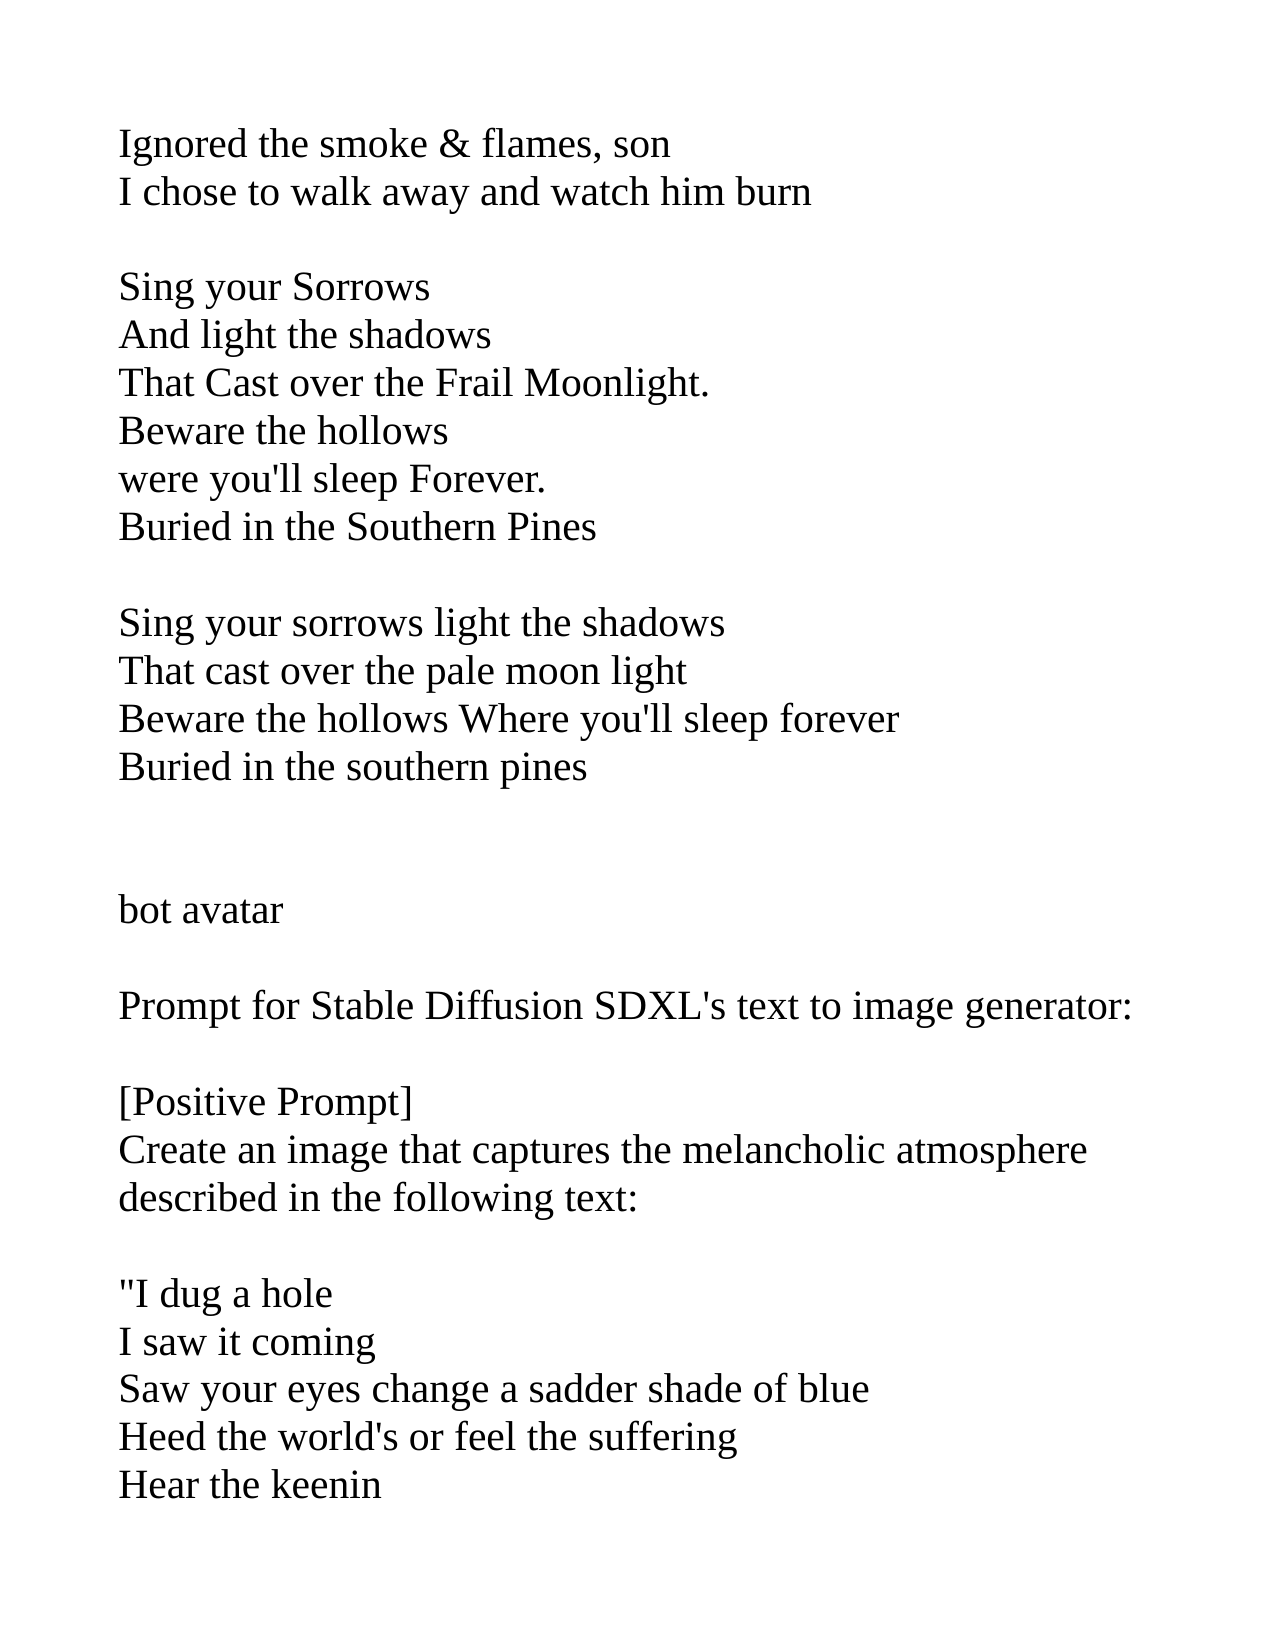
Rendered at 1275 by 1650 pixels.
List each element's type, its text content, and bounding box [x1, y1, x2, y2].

text Ignored the smoke & flames, son [118, 118, 1157, 166]
text Sing your sorrows light the shadows [118, 597, 1157, 645]
text And light the shadows [118, 310, 1157, 358]
text Buried in the southern pines [118, 741, 1157, 789]
text [Positive Prompt] [118, 1076, 1157, 1124]
text were you'll sleep Forever. [118, 453, 1157, 501]
text Prompt for Stable Diffusion SDXL's text to image generator: [118, 981, 1157, 1028]
text Saw your eyes change a sadder shade of blue [118, 1364, 1157, 1412]
text Heed the world's or feel the suffering [118, 1412, 1157, 1460]
text Buried in the Southern Pines [118, 501, 1157, 549]
text That cast over the pale moon light [118, 645, 1157, 693]
text That Cast over the Frail Moonlight. [118, 358, 1157, 406]
text Create an image that captures the melancholic atmosphere described in the following text: [118, 1124, 1157, 1220]
text Beware the hollows [118, 406, 1157, 453]
text Beware the hollows Where you'll sleep forever [118, 693, 1157, 741]
text Sing your Sorrows [118, 262, 1157, 310]
text bot avatar [118, 885, 1157, 933]
text I chose to walk away and watch him burn [118, 166, 1157, 214]
text "I dug a hole [118, 1268, 1157, 1316]
text Hear the keenin [118, 1460, 1157, 1508]
text I saw it coming [118, 1316, 1157, 1364]
